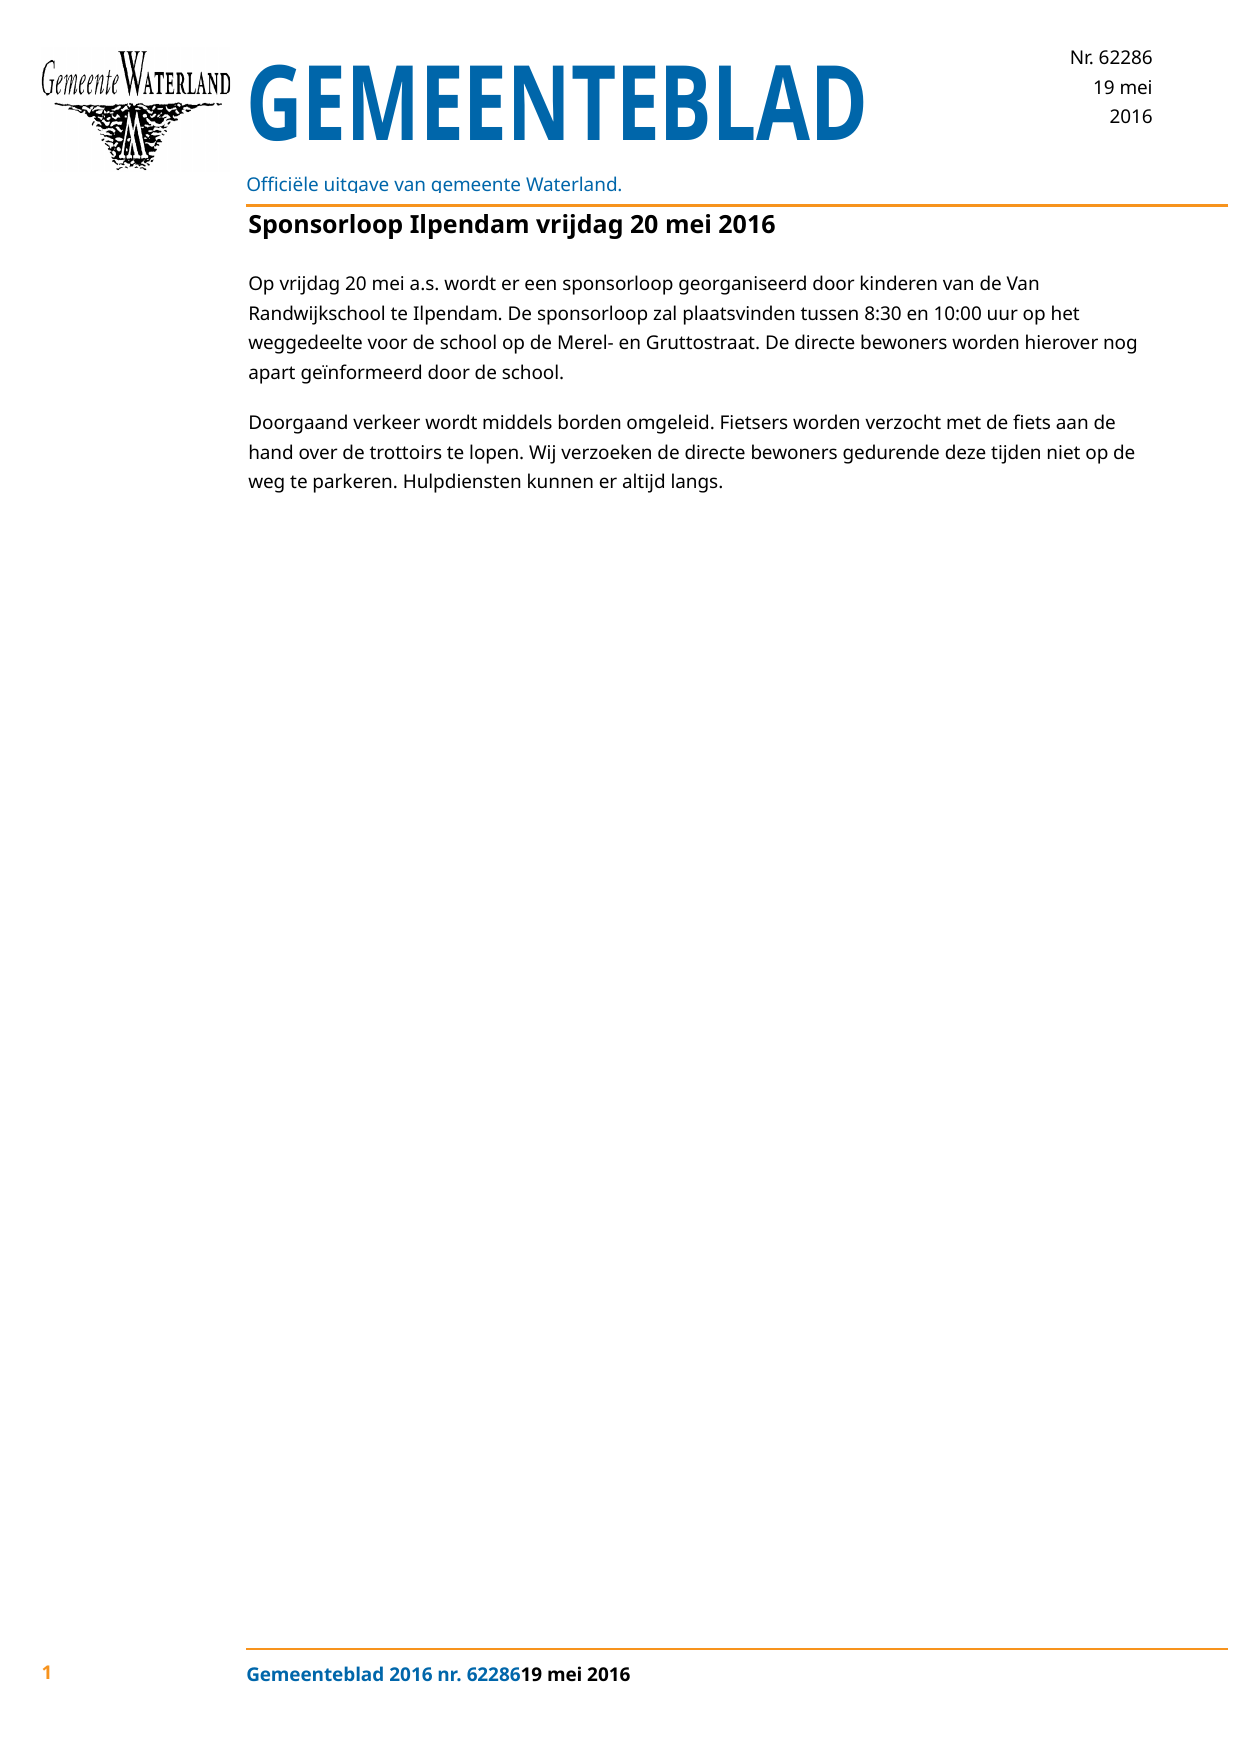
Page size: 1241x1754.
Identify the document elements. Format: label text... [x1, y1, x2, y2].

text Sponsorloop Ilpendam vrijdag 20 mei 2016 [248, 207, 1152, 241]
text Op vrijdag 20 mei a.s. wordt er een sponsorloop georganiseerd door kinderen van de Van Randwijkschool te Ilpendam. De sponsorloop zal plaatsvinden tussen 8:30 en 10:00 uur op het weggedeelte voor de school op de Merel- en Gruttostraat. De directe bewoners worden hierover nog apart geïnformeerd door de school. [248, 270, 1152, 385]
text Doorgaand verkeer wordt middels borden omgeleid. Fietsers worden verzocht met de fiets aan de hand over de trottoirs te lopen. Wij verzoeken de directe bewoners gedurende deze tijden niet op de weg te parkeren. Hulpdiensten kunnen er altijd langs. [248, 409, 1152, 494]
picture [41, 47, 231, 172]
